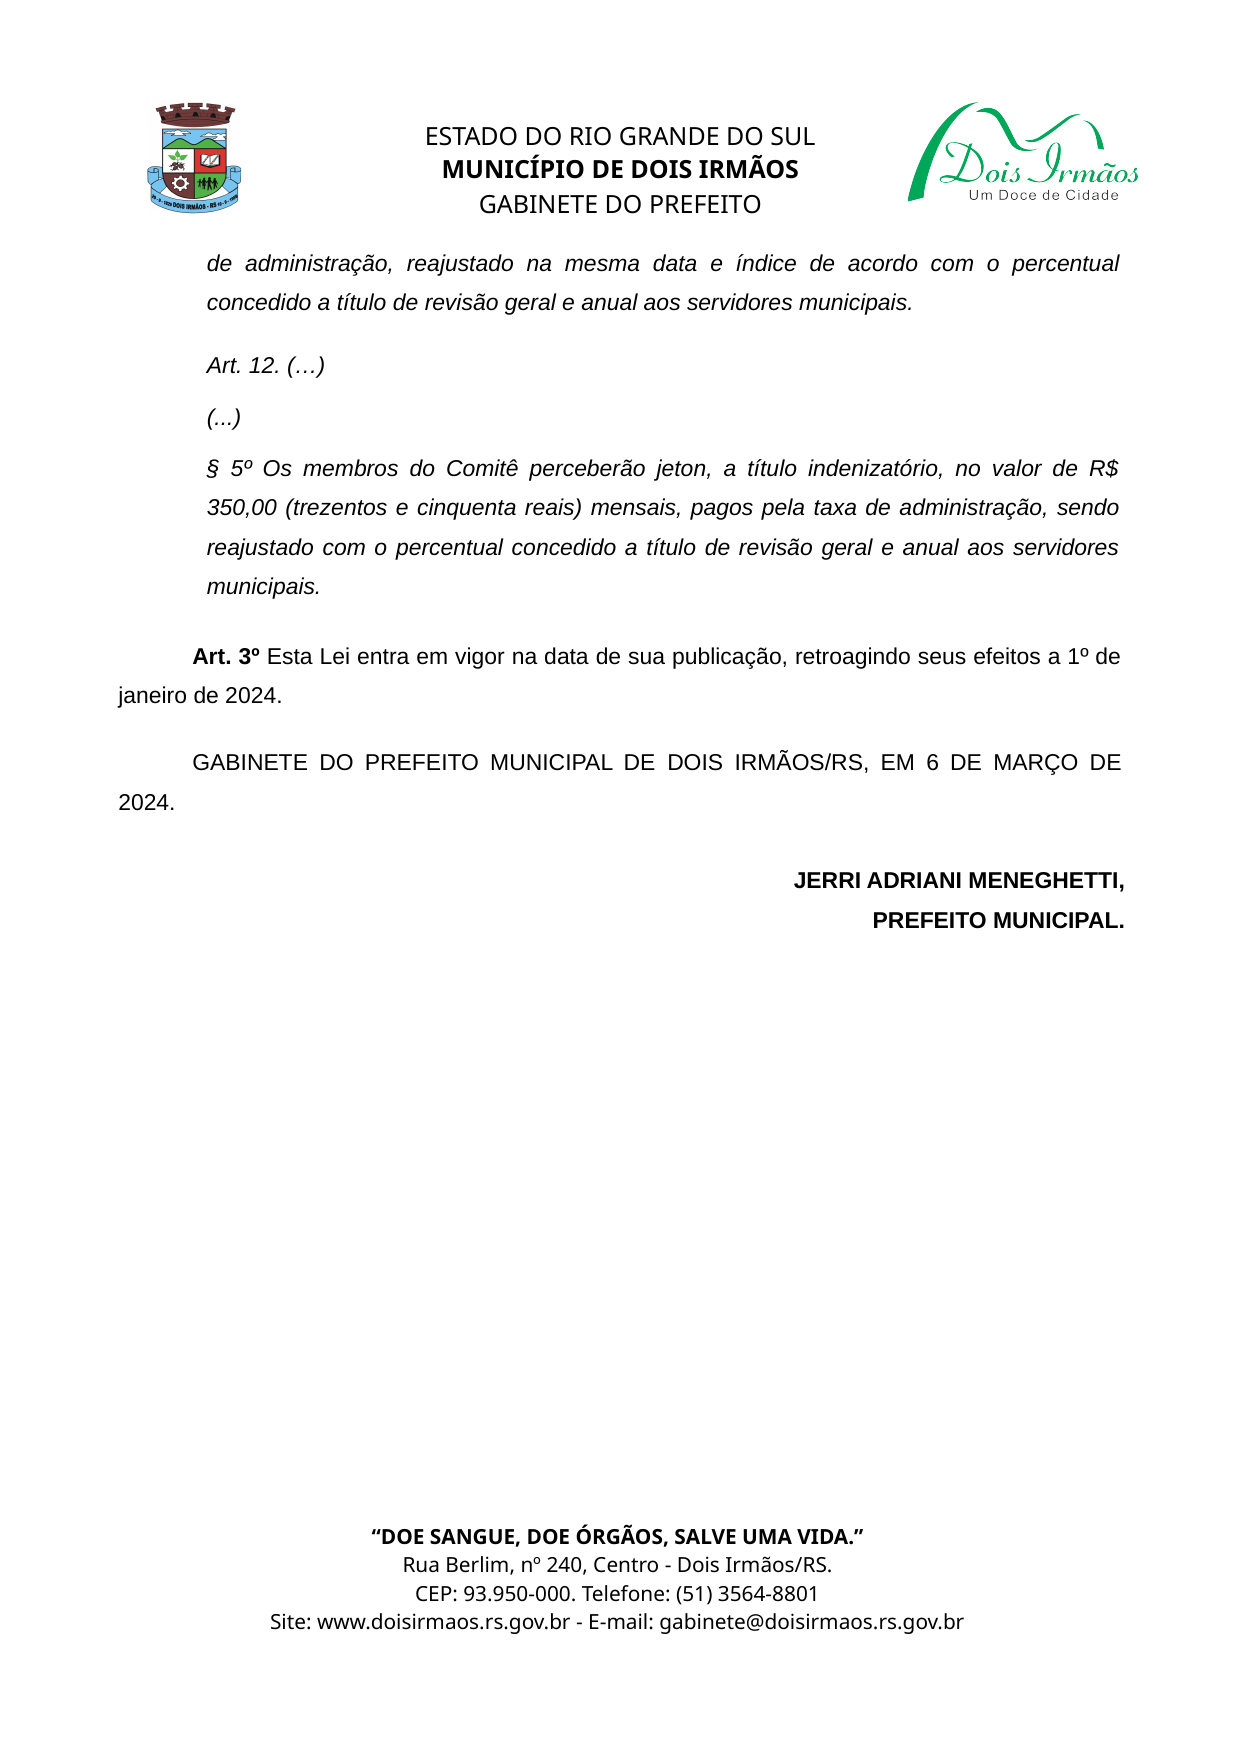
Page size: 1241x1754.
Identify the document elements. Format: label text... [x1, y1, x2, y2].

picture [147, 102, 242, 214]
text GABINETE DO PREFEITO MUNICIPAL DE DOIS IRMÃOS/RS, EM 6 DE MARÇO DE 2024. [118, 749, 1122, 815]
text Art. 12. (…) [207, 352, 1122, 379]
text § 5º Os membros do Comitê perceberão jeton, a título indenizatório, no valor de R$ 350,00 (trezentos e cinquenta reais) mensais, pagos pela taxa de administração, sendo reajustado com o percentual concedido a título de revisão geral e anual aos servidores municipais. [207, 454, 1122, 599]
text (...) [207, 403, 1122, 430]
table_header JERRI ADRIANI MENEGHETTI, PREFEITO MUNICIPAL. [525, 868, 1132, 933]
text de administração, reajustado na mesma data e índice de acordo com o percentual concedido a título de revisão geral e anual aos servidores municipais. [207, 250, 1122, 316]
text Art. 3º Esta Lei entra em vigor na data de sua publicação, retroagindo seus efeitos a 1º de janeiro de 2024. [118, 643, 1122, 708]
picture [907, 102, 1138, 202]
table_header [111, 868, 525, 933]
